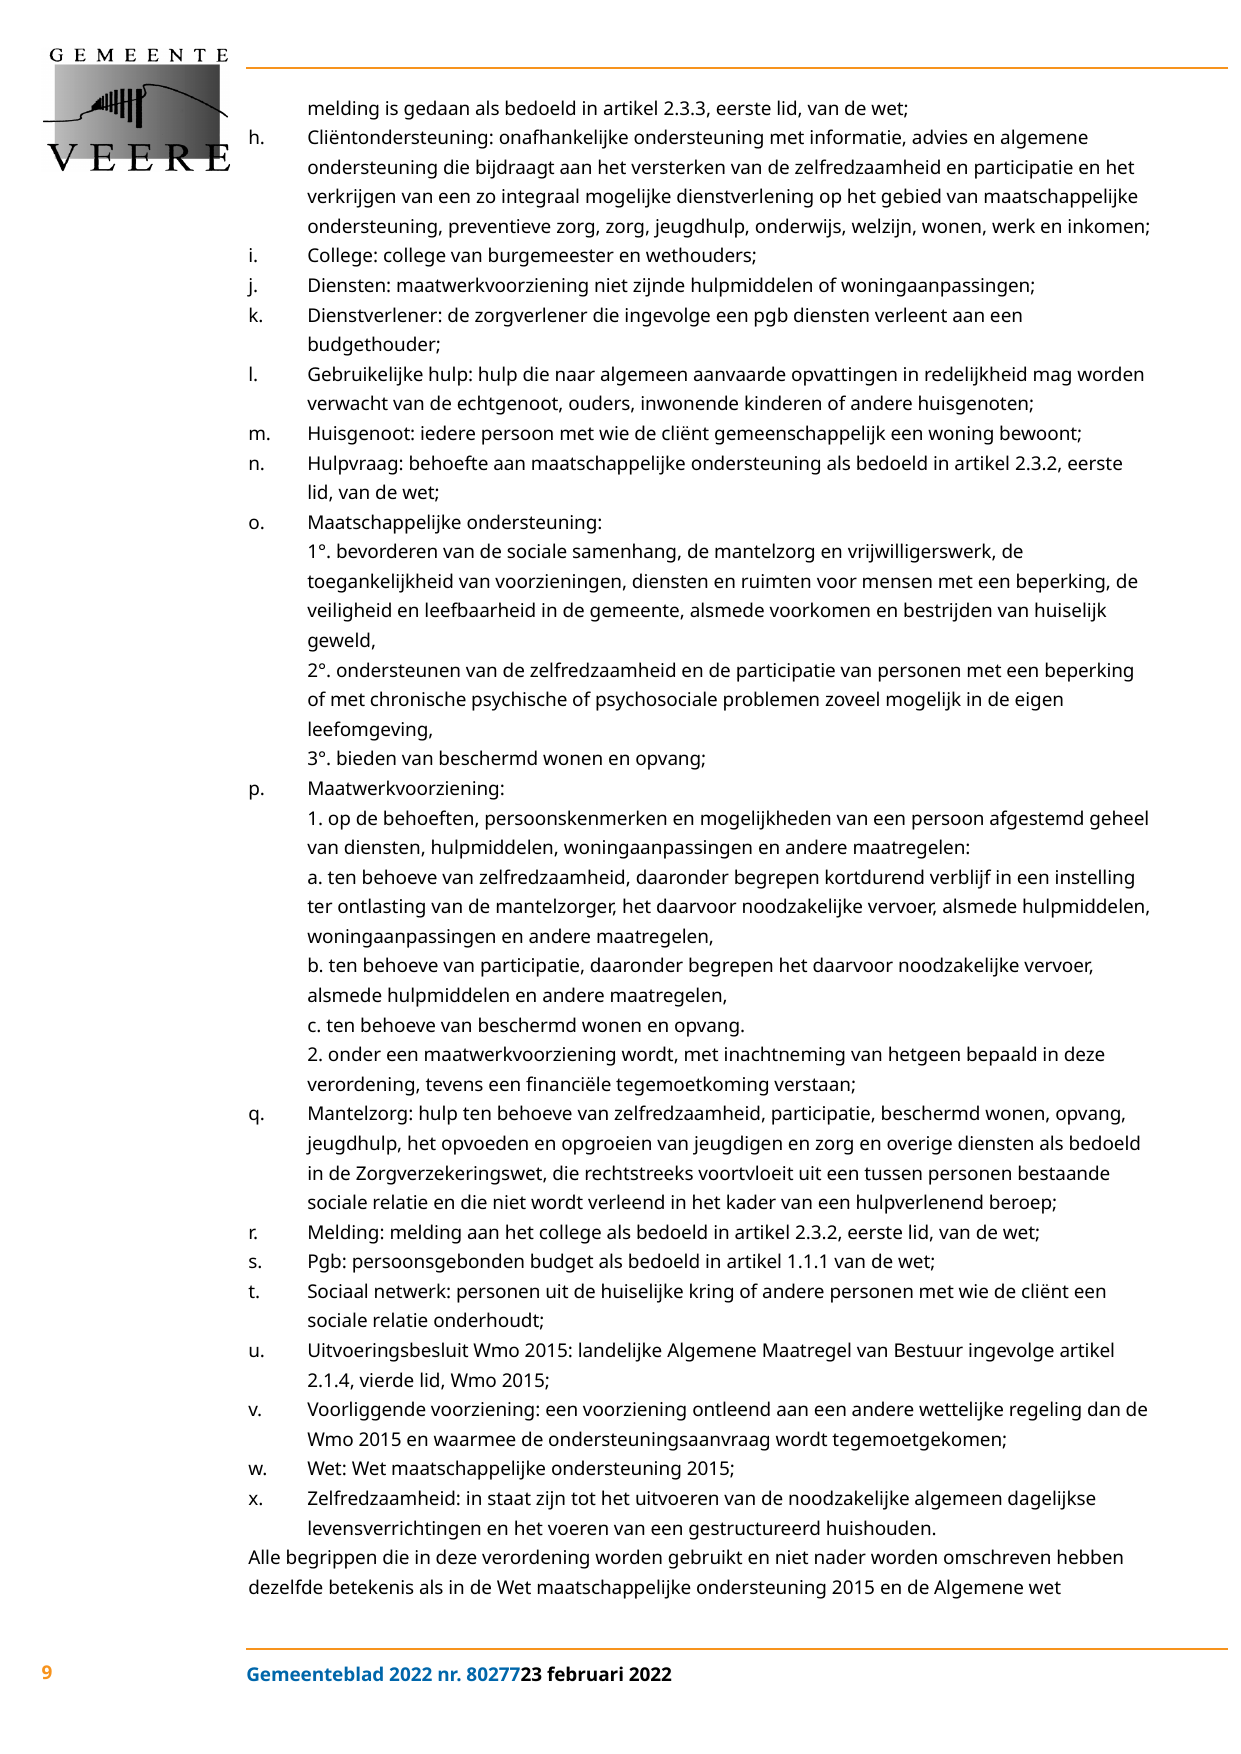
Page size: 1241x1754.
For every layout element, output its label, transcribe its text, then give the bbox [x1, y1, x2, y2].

list Melding: melding aan het college als bedoeld in artikel 2.3.2, eerste lid, van de wet; [248, 1219, 1152, 1245]
list Pgb: persoonsgebonden budget als bedoeld in artikel 1.1.1 van de wet; [248, 1248, 1152, 1274]
list College: college van burgemeester en wethouders; [248, 243, 1152, 268]
list 1. op de behoeften, persoonskenmerken en mogelijkheden van een persoon afgestemd geheel van diensten, hulpmiddelen, woningaanpassingen en andere maatregelen: [248, 805, 1152, 860]
list Diensten: maatwerkvoorziening niet zijnde hulpmiddelen of woningaanpassingen; [248, 272, 1152, 298]
list Dienstverlener: de zorgverlener die ingevolge een pgb diensten verleent aan een budgethouder; [248, 302, 1152, 357]
list 2. onder een maatwerkvoorziening wordt, met inachtneming van hetgeen bepaald in deze verordening, tevens een financiële tegemoetkoming verstaan; [248, 1041, 1152, 1097]
list Wet: Wet maatschappelijke ondersteuning 2015; [248, 1456, 1152, 1481]
picture [41, 47, 231, 172]
list Maatwerkvoorziening: [248, 775, 1152, 801]
list Gebruikelijke hulp: hulp die naar algemeen aanvaarde opvattingen in redelijkheid mag worden verwacht van de echtgenoot, ouders, inwonende kinderen of andere huisgenoten; [248, 361, 1152, 416]
list Sociaal netwerk: personen uit de huiselijke kring of andere personen met wie de cliënt een sociale relatie onderhoudt; [248, 1278, 1152, 1333]
list Huisgenoot: iedere persoon met wie de cliënt gemeenschappelijk een woning bewoont; [248, 420, 1152, 446]
list b. ten behoeve van participatie, daaronder begrepen het daarvoor noodzakelijke vervoer, alsmede hulpmiddelen en andere maatregelen, [248, 953, 1152, 1008]
list c. ten behoeve van beschermd wonen en opvang. [248, 1012, 1152, 1038]
list Mantelzorg: hulp ten behoeve van zelfredzaamheid, participatie, beschermd wonen, opvang, jeugdhulp, het opvoeden en opgroeien van jeugdigen en zorg en overige diensten als bedoeld in de Zorgverzekeringswet, die rechtstreeks voortvloeit uit een tussen personen bestaande sociale relatie en die niet wordt verleend in het kader van een hulpverlenend beroep; [248, 1101, 1152, 1215]
list Voorliggende voorziening: een voorziening ontleend aan een andere wettelijke regeling dan de Wmo 2015 en waarmee de ondersteuningsaanvraag wordt tegemoetgekomen; [248, 1396, 1152, 1452]
list Uitvoeringsbesluit Wmo 2015: landelijke Algemene Maatregel van Bestuur ingevolge artikel 2.1.4, vierde lid, Wmo 2015; [248, 1337, 1152, 1393]
list 3°. bieden van beschermd wonen en opvang; [248, 746, 1152, 771]
list 2°. ondersteunen van de zelfredzaamheid en de participatie van personen met een beperking of met chronische psychische of psychosociale problemen zoveel mogelijk in de eigen leefomgeving, [248, 657, 1152, 742]
list Cliëntondersteuning: onafhankelijke ondersteuning met informatie, advies en algemene ondersteuning die bijdraagt aan het versterken van de zelfredzaamheid en participatie en het verkrijgen van een zo integraal mogelijke dienstverlening op het gebied van maatschappelijke ondersteuning, preventieve zorg, zorg, jeugdhulp, onderwijs, welzijn, wonen, werk en inkomen; [248, 124, 1152, 239]
list Hulpvraag: behoefte aan maatschappelijke ondersteuning als bedoeld in artikel 2.3.2, eerste lid, van de wet; [248, 450, 1152, 505]
list melding is gedaan als bedoeld in artikel 2.3.3, eerste lid, van de wet; [248, 95, 1152, 121]
text Alle begrippen die in deze verordening worden gebruikt en niet nader worden omschreven hebben dezelfde betekenis als in de Wet maatschappelijke ondersteuning 2015 en de Algemene wet [248, 1544, 1152, 1600]
list Zelfredzaamheid: in staat zijn tot het uitvoeren van de noodzakelijke algemeen dagelijkse levensverrichtingen en het voeren van een gestructureerd huishouden. [248, 1485, 1152, 1541]
list Maatschappelijke ondersteuning: [248, 509, 1152, 535]
list a. ten behoeve van zelfredzaamheid, daaronder begrepen kortdurend verblijf in een instelling ter ontlasting van de mantelzorger, het daarvoor noodzakelijke vervoer, alsmede hulpmiddelen, woningaanpassingen en andere maatregelen, [248, 864, 1152, 949]
list 1°. bevorderen van de sociale samenhang, de mantelzorg en vrijwilligerswerk, de toegankelijkheid van voorzieningen, diensten en ruimten voor mensen met een beperking, de veiligheid en leefbaarheid in de gemeente, alsmede voorkomen en bestrijden van huiselijk geweld, [248, 538, 1152, 653]
